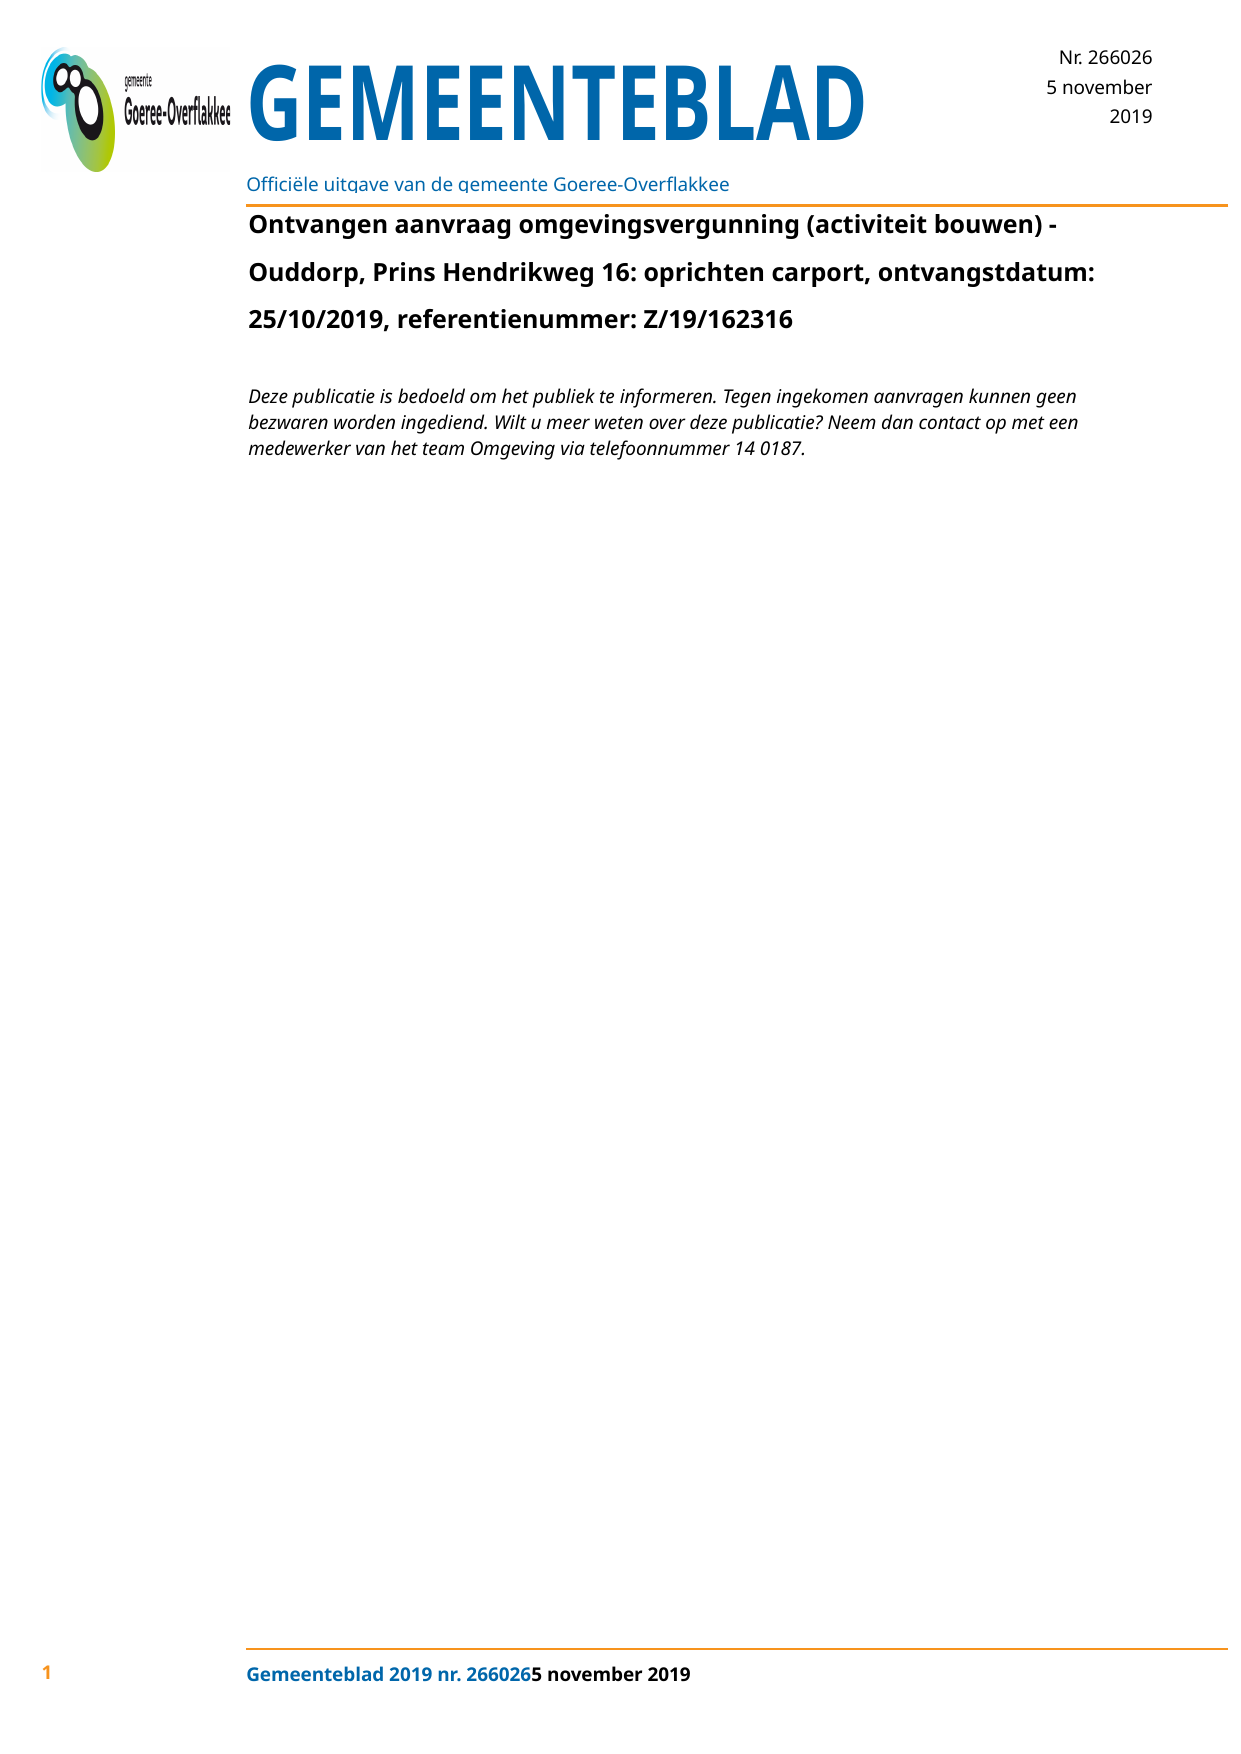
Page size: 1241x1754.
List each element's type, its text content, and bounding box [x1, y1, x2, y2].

picture [41, 47, 231, 172]
text Ontvangen aanvraag omgevingsvergunning (activiteit bouwen) - Ouddorp, Prins Hendrikweg 16: oprichten carport, ontvangstdatum: 25/10/2019, referentienummer: Z/19/162316 [248, 207, 1152, 336]
text Deze publicatie is bedoeld om het publiek te informeren. Tegen ingekomen aanvragen kunnen geen bezwaren worden ingediend. Wilt u meer weten over deze publicatie? Neem dan contact op met een medewerker van het team Omgeving via telefoonnummer 14 0187. [248, 384, 1152, 461]
